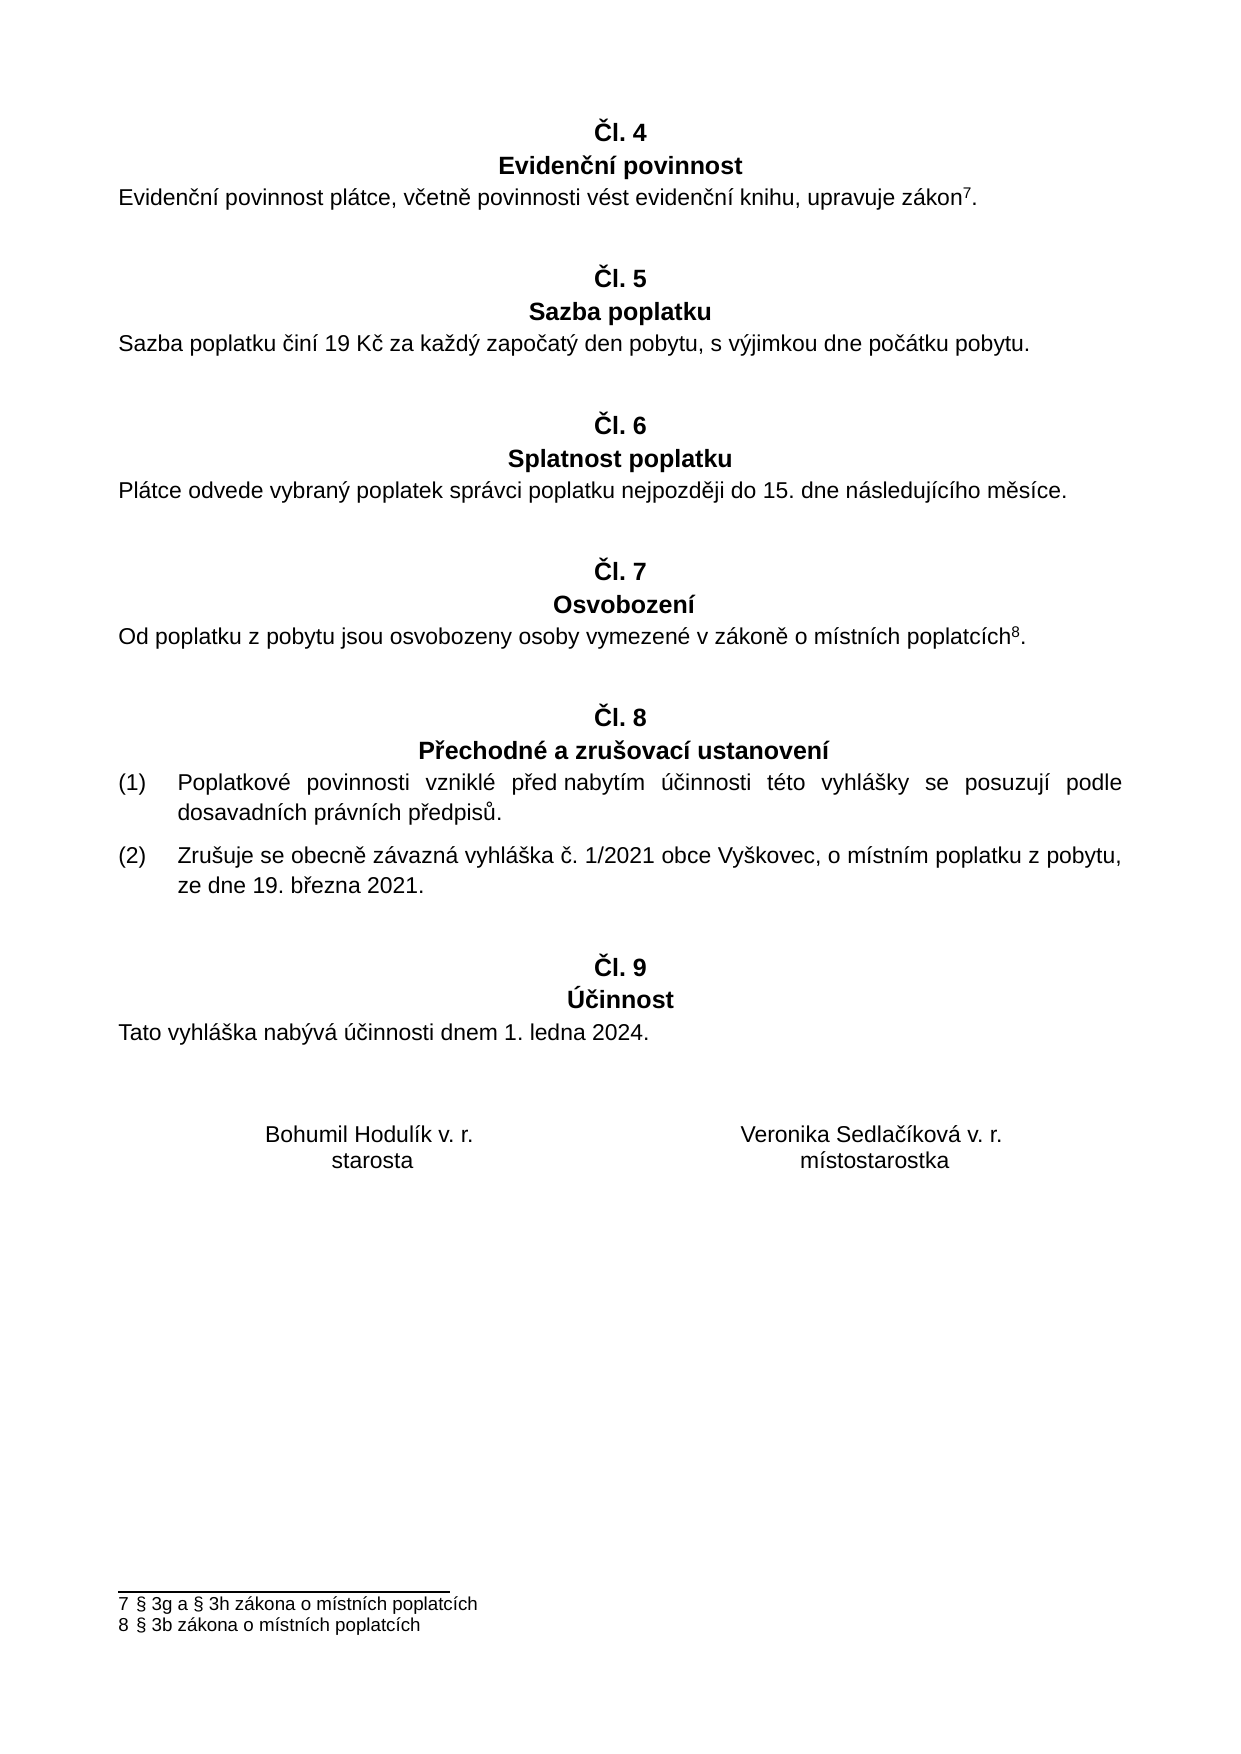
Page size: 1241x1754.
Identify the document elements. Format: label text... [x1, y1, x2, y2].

table_header Veronika Sedlačíková v. r. místostarostka [620, 1061, 1122, 1179]
text § 3g a § 3h zákona o místních poplatcích [118, 1592, 1122, 1614]
subtitle Čl. 7 Osvobození [118, 557, 1122, 619]
table_cell [620, 1179, 1122, 1297]
list Zrušuje se obecně závazná vyhláška č. 1/2021 obce Vyškovec, o místním poplatku z pobytu, ze dne 19. března 2021. [118, 842, 1122, 899]
text § 3b zákona o místních poplatcích [118, 1614, 1122, 1635]
subtitle Čl. 9 Účinnost [118, 952, 1122, 1014]
table_cell [118, 1179, 620, 1297]
subtitle Čl. 4 Evidenční povinnost [118, 118, 1122, 180]
text Tato vyhláška nabývá účinnosti dnem 1. ledna 2024. [118, 1018, 1122, 1045]
text Od poplatku z pobytu jsou osvobozeny osoby vymezené v zákoně o místních poplatcích. [118, 623, 1122, 649]
text Evidenční povinnost plátce, včetně povinnosti vést evidenční knihu, upravuje zákon. [118, 184, 1122, 211]
subtitle Čl. 8 Přechodné a zrušovací ustanovení [118, 703, 1122, 765]
subtitle Čl. 5 Sazba poplatku [118, 264, 1122, 326]
text Sazba poplatku činí 19 Kč za každý započatý den pobytu, s výjimkou dne počátku pobytu. [118, 330, 1122, 357]
subtitle Čl. 6 Splatnost poplatku [118, 411, 1122, 472]
list Poplatkové povinnosti vzniklé před nabytím účinnosti této vyhlášky se posuzují podle dosavadních právních předpisů. [118, 769, 1122, 826]
text Plátce odvede vybraný poplatek správci poplatku nejpozději do 15. dne následujícího měsíce. [118, 477, 1122, 503]
table_header Bohumil Hodulík v. r. starosta [118, 1061, 620, 1179]
